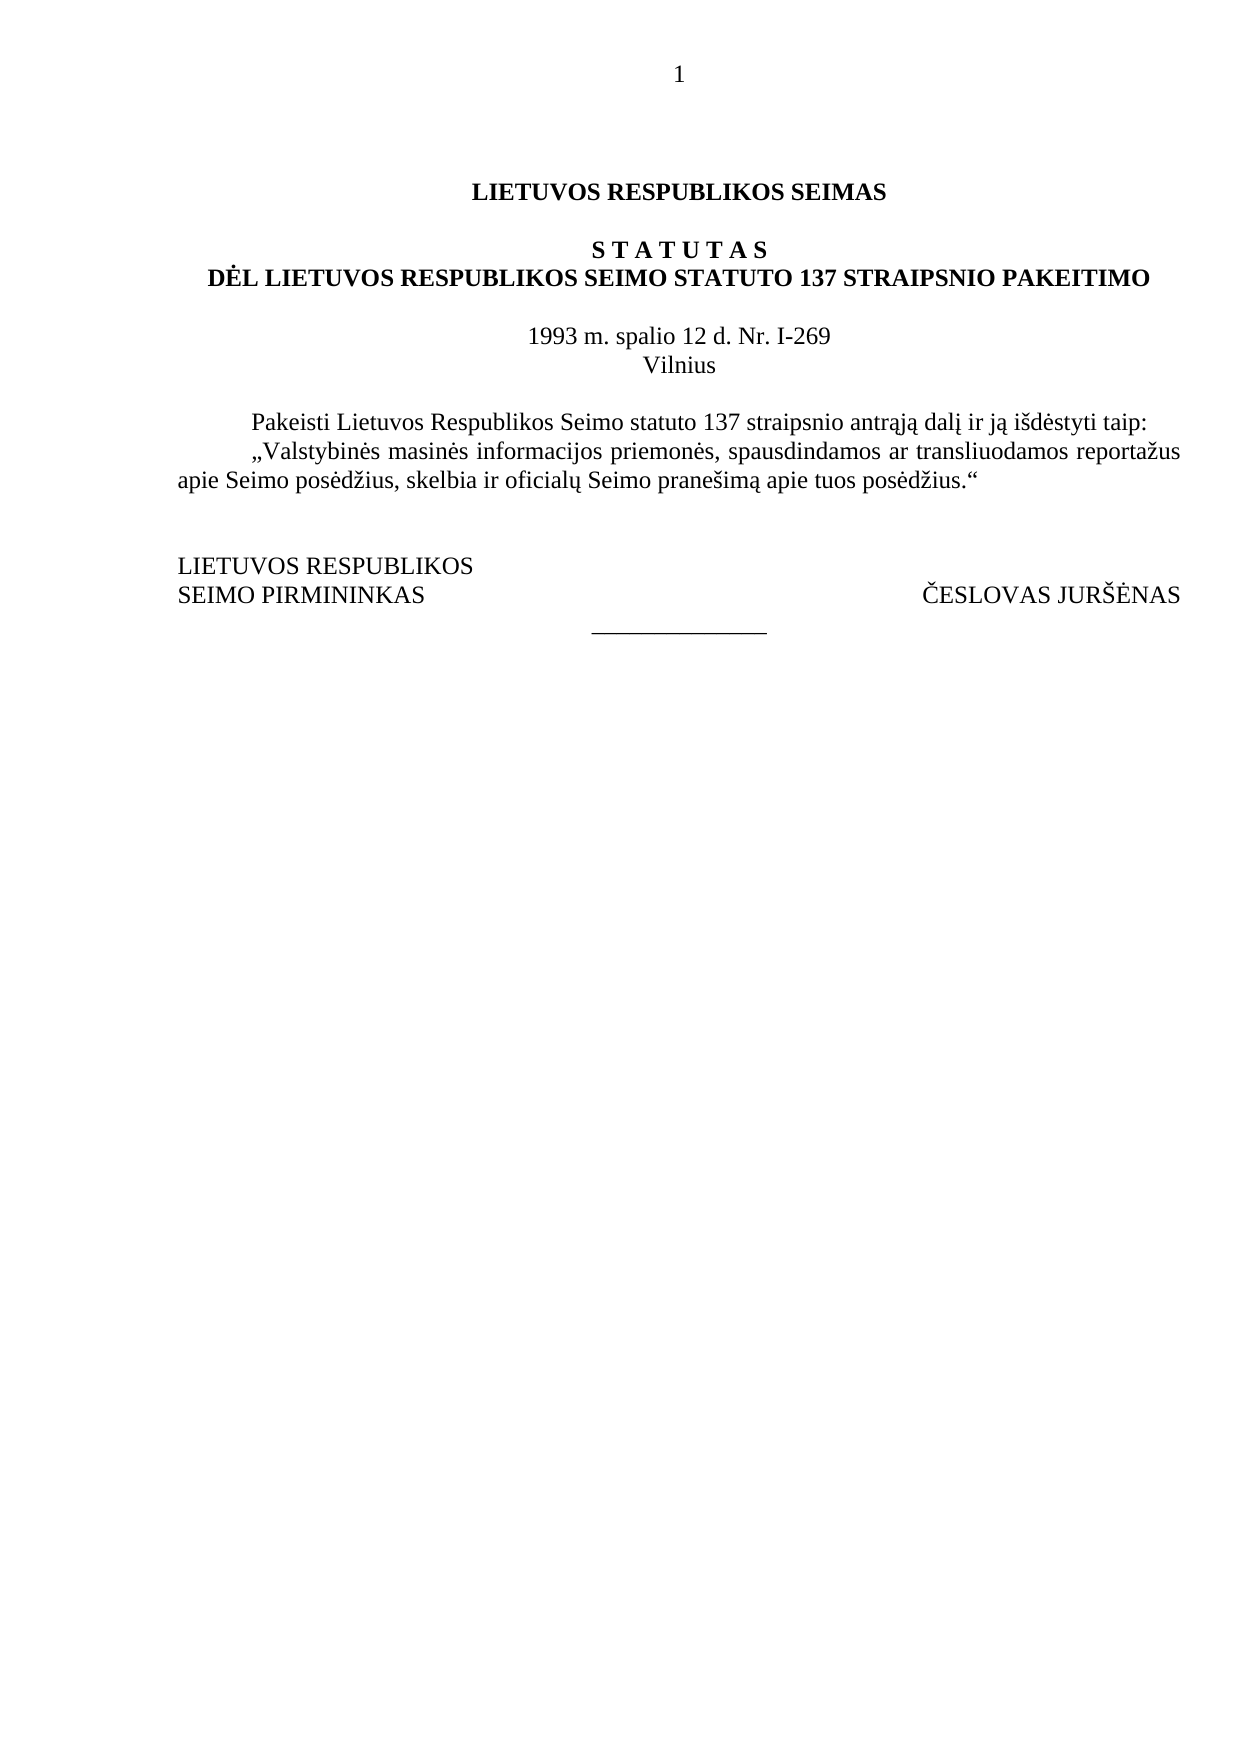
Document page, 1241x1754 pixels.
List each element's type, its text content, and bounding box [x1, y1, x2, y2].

text LIETUVOS RESPUBLIKOS [177, 551, 1181, 580]
text Pakeisti Lietuvos Respublikos Seimo statuto 137 straipsnio antrąją dalį ir ją išdėstyti taip: [177, 407, 1181, 436]
text 1993 m. spalio 12 d. Nr. I-269 [177, 321, 1181, 350]
text LIETUVOS RESPUBLIKOS SEIMAS [177, 177, 1181, 206]
text SEIMO PIRMININKAS ČESLOVAS JURŠĖNAS [177, 580, 1181, 608]
text Vilnius [177, 350, 1181, 378]
text „Valstybinės masinės informacijos priemonės, spausdindamos ar transliuodamos reportažus apie Seimo posėdžius, skelbia ir oficialų Seimo pranešimą apie tuos posėdžius.“ [177, 436, 1181, 493]
text ______________ [177, 608, 1181, 637]
text DĖL LIETUVOS RESPUBLIKOS SEIMO STATUTO 137 STRAIPSNIO PAKEITIMO [177, 263, 1181, 292]
text S T A T U T A S [177, 235, 1181, 263]
